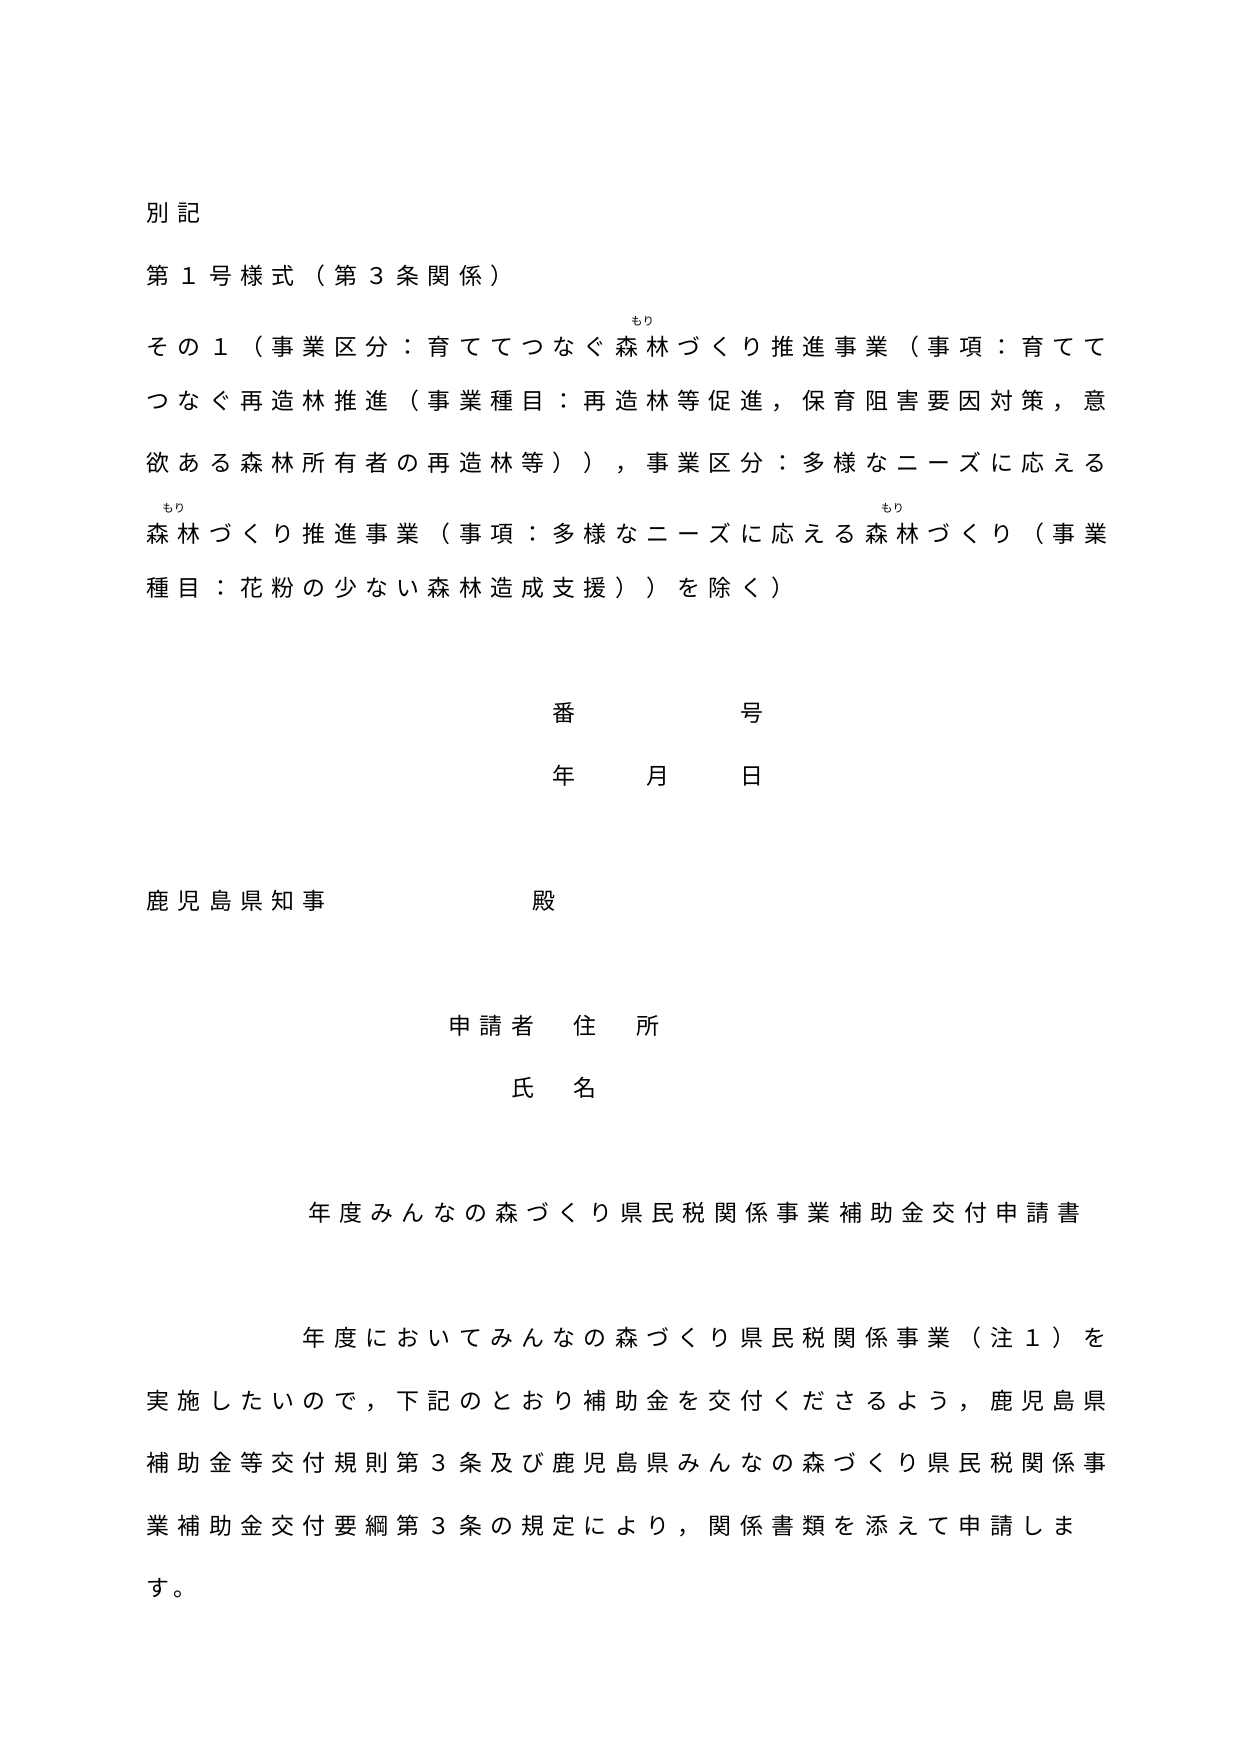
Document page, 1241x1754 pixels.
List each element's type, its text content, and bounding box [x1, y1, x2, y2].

text 申請者 住 所 [142, 982, 1121, 1045]
text 番 号 [142, 670, 1121, 732]
text 鹿児島県知事 殿 [142, 857, 1121, 920]
text 年度においてみんなの森づくり県民税関係事業（注１）を実施したいので，下記のとおり補助金を交付くださるよう，鹿児島県補助金等交付規則第３条及び鹿児島県みんなの森づくり県民税関係事業補助金交付要綱第３条の規定により，関係書類を添えて申請します。 [142, 1295, 1121, 1607]
text 年度みんなの森づくり県民税関係事業補助金交付申請書 [142, 1170, 1121, 1232]
text その１（事業区分：育ててつなぐ森林もりづくり推進事業（事項：育ててつなぐ再造林推進（事業種目：再造林等促進，保育阻害要因対策，意欲ある森林所有者の再造林等）），事業区分：多様なニーズに応える森林もりづくり推進事業（事項：多様なニーズに応える森林もりづくり（事業種目：花粉の少ない森林造成支援））を除く） [142, 295, 1121, 607]
text 別記 [142, 170, 1121, 232]
text 年 月 日 [142, 732, 1121, 795]
text 氏 名 [142, 1045, 1121, 1107]
text 第１号様式（第３条関係） [142, 232, 1121, 295]
